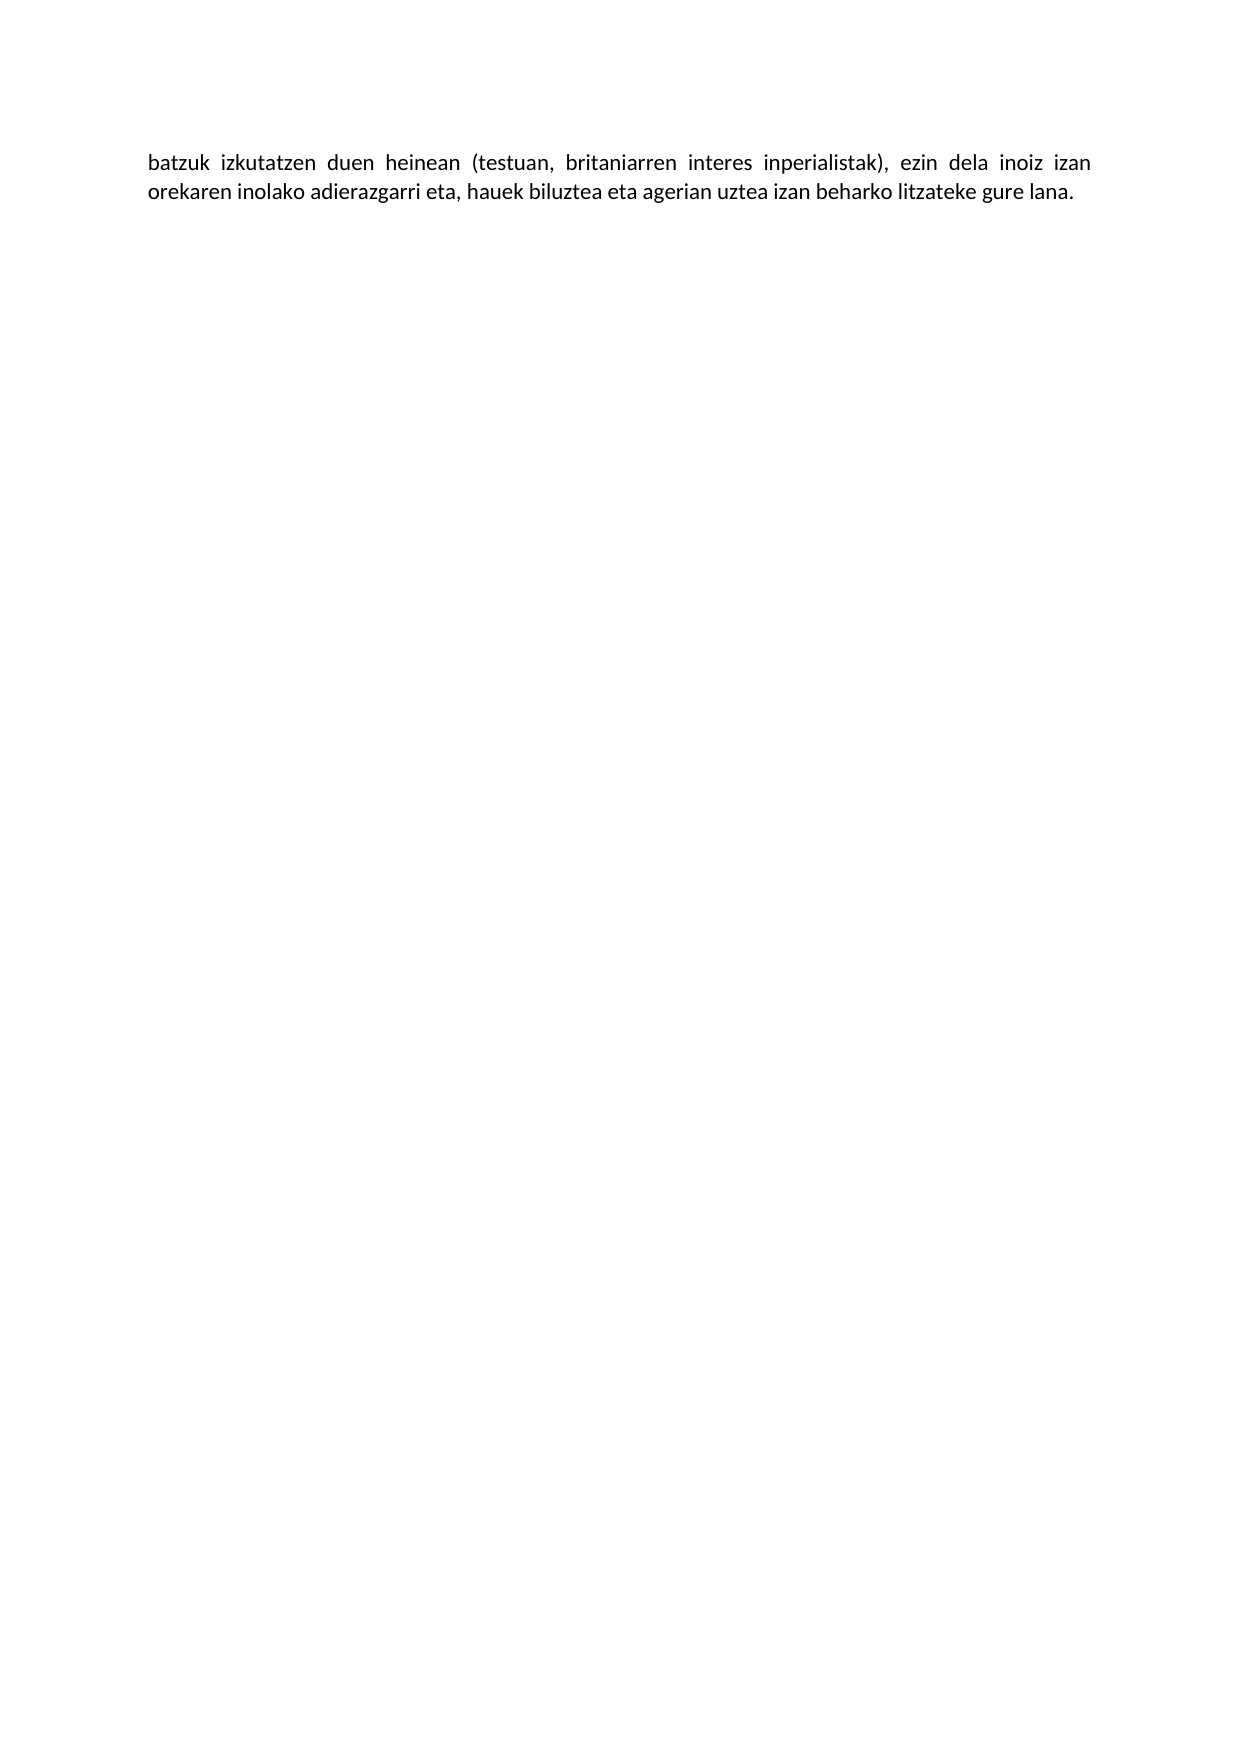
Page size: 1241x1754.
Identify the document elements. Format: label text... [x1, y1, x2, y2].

text batzuk izkutatzen duen heinean (testuan, britaniarren interes inperialistak), ezin dela inoiz izan orekaren inolako adierazgarri eta, hauek biluztea eta agerian uztea izan beharko litzateke gure lana. [148, 148, 1093, 205]
